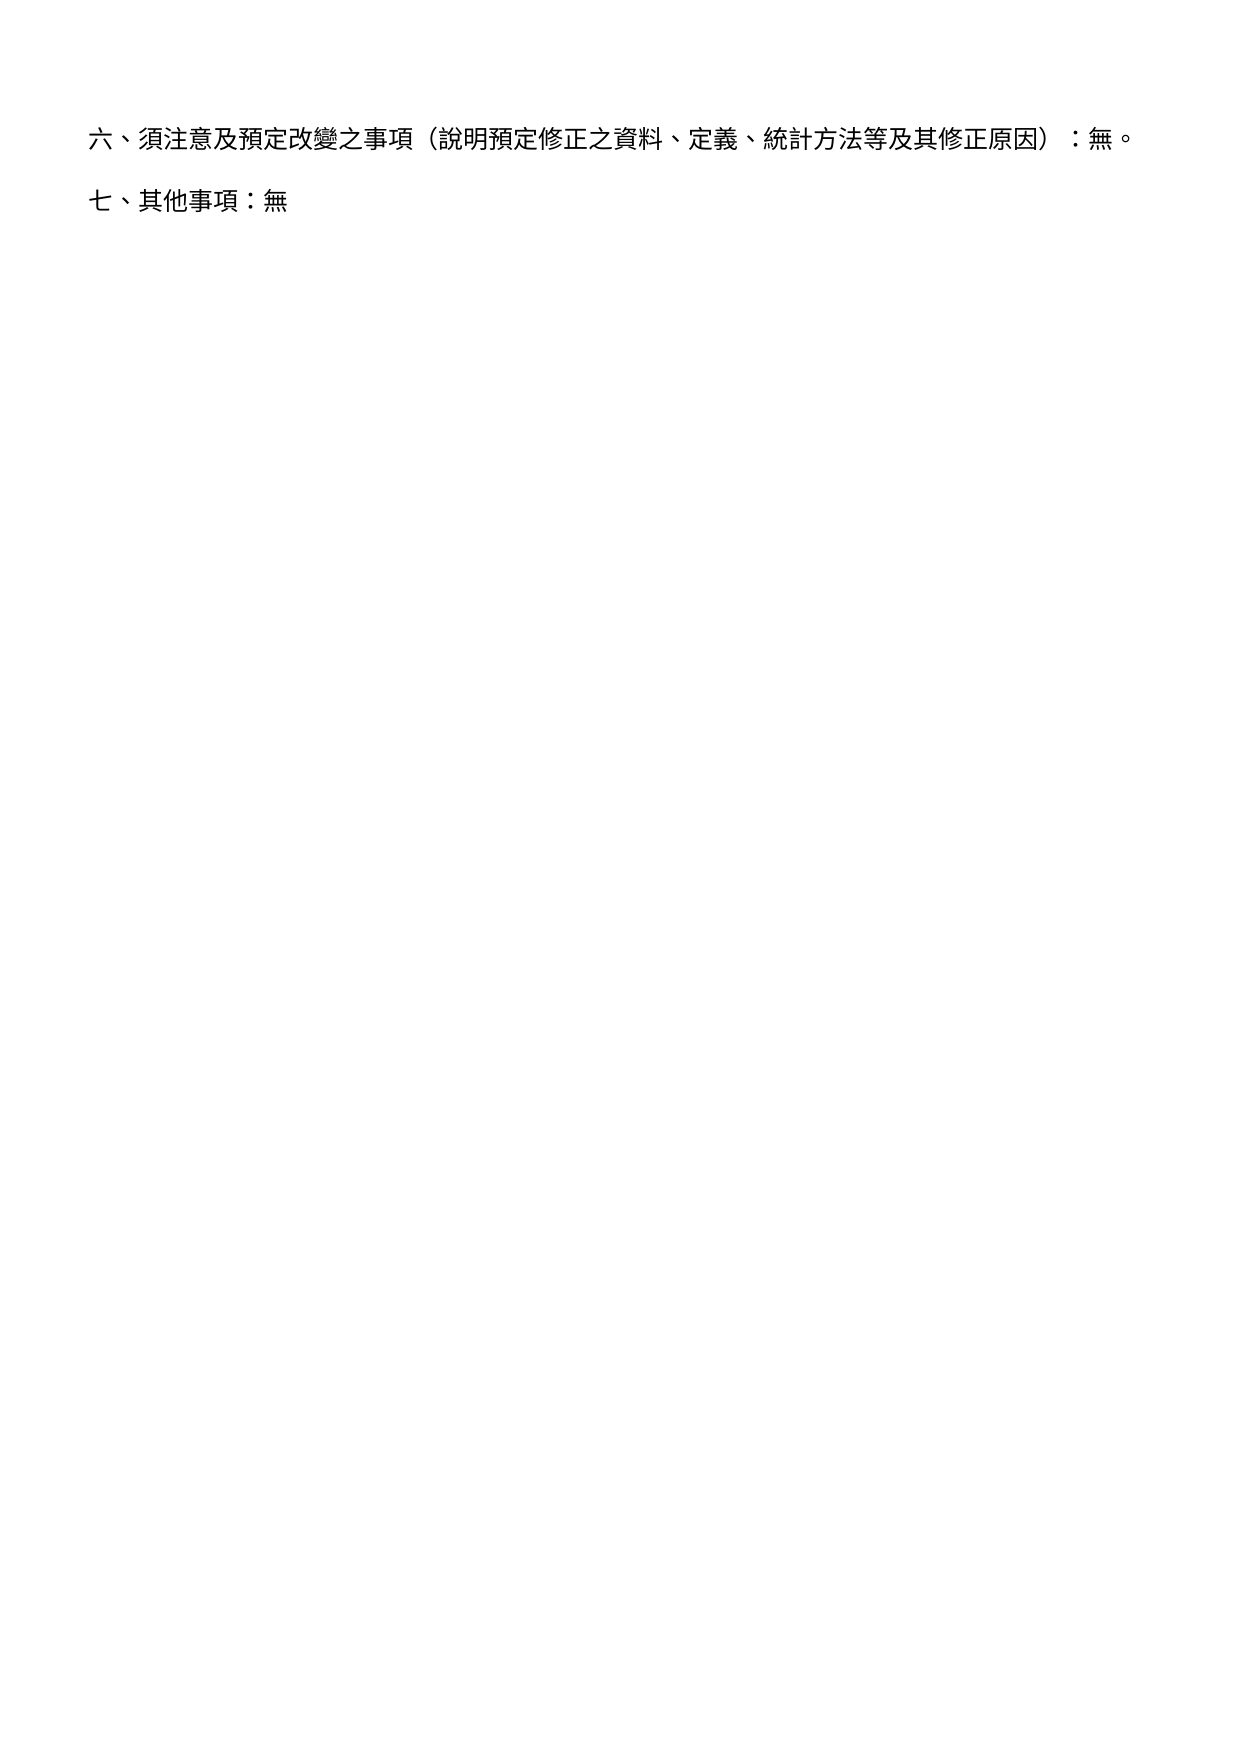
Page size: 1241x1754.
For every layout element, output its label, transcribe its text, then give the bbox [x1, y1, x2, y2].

text 六、須注意及預定改變之事項（說明預定修正之資料、定義、統計方法等及其修正原因）：無。 [89, 96, 1152, 158]
text 七、其他事項：無 [89, 158, 1152, 221]
